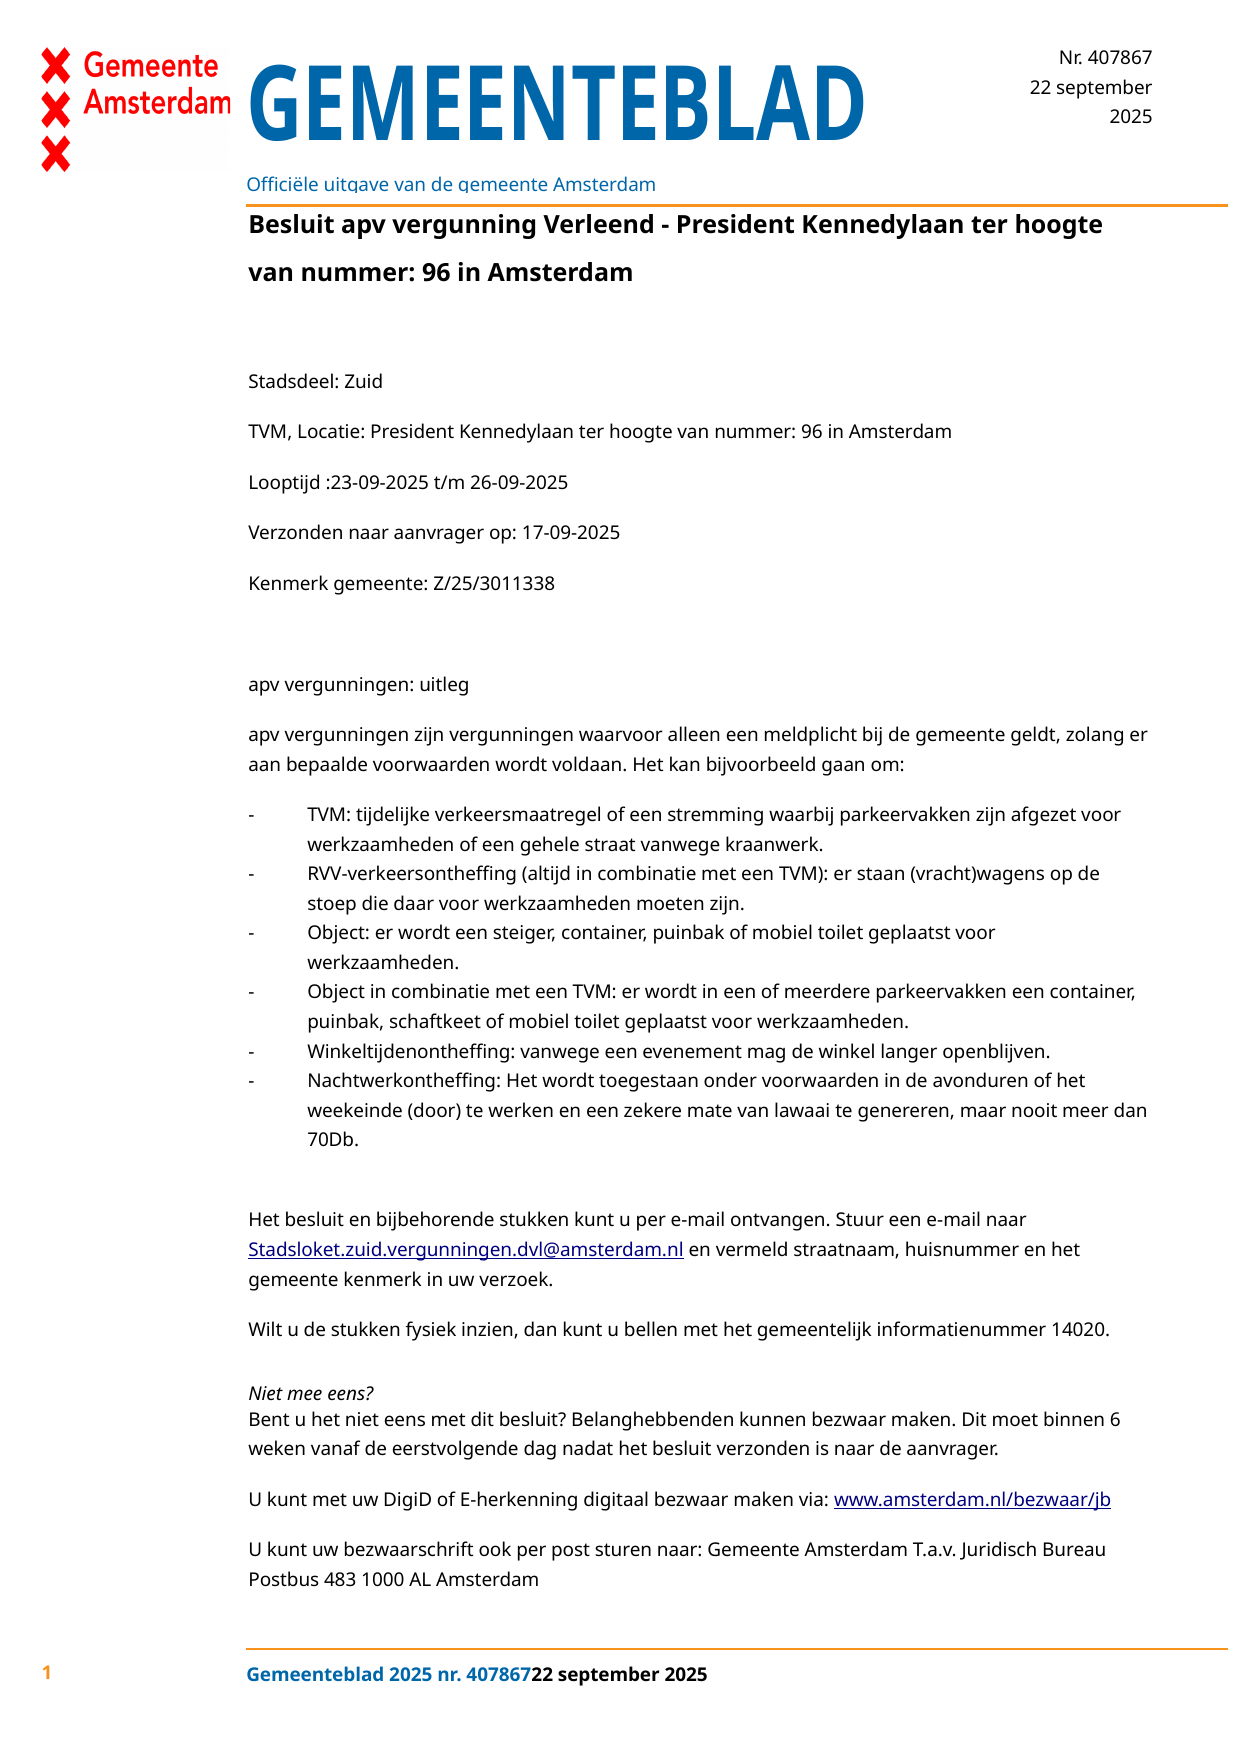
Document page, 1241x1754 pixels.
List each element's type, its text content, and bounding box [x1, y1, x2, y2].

list TVM: tijdelijke verkeersmaatregel of een stremming waarbij parkeervakken zijn afgezet voor werkzaamheden of een gehele straat vanwege kraanwerk. [248, 801, 1152, 857]
text Kenmerk gemeente: Z/25/3011338 [248, 570, 1152, 596]
text Stadsdeel: Zuid [248, 368, 1152, 394]
text apv vergunningen zijn vergunningen waarvoor alleen een meldplicht bij de gemeente geldt, zolang er aan bepaalde voorwaarden wordt voldaan. Het kan bijvoorbeeld gaan om: [248, 721, 1152, 777]
list Winkeltijdenontheffing: vanwege een evenement mag de winkel langer openblijven. [248, 1038, 1152, 1064]
text Verzonden naar aanvrager op: 17-09-2025 [248, 519, 1152, 545]
text TVM, Locatie: President Kennedylaan ter hoogte van nummer: 96 in Amsterdam [248, 419, 1152, 444]
text Wilt u de stukken fysiek inzien, dan kunt u bellen met het gemeentelijk informatienummer 14020. [248, 1316, 1152, 1342]
text Niet mee eens? [248, 1380, 1152, 1406]
text Besluit apv vergunning Verleend - President Kennedylaan ter hoogte van nummer: 96 in Amsterdam [248, 207, 1152, 288]
text Bent u het niet eens met dit besluit? Belanghebbenden kunnen bezwaar maken. Dit moet binnen 6 weken vanaf de eerstvolgende dag nadat het besluit verzonden is naar de aanvrager. [248, 1406, 1152, 1461]
picture [41, 47, 231, 172]
list RVV-verkeersontheffing (altijd in combinatie met een TVM): er staan (vracht)wagens op de stoep die daar voor werkzaamheden moeten zijn. [248, 860, 1152, 916]
list Object: er wordt een steiger, container, puinbak of mobiel toilet geplaatst voor werkzaamheden. [248, 919, 1152, 975]
list Nachtwerkontheffing: Het wordt toegestaan onder voorwaarden in de avonduren of het weekeinde (door) te werken en een zekere mate van lawaai te genereren, maar nooit meer dan 70Db. [248, 1067, 1152, 1152]
text U kunt met uw DigiD of E-herkenning digitaal bezwaar maken via: www.amsterdam.nl/bezwaar/jb [248, 1486, 1152, 1512]
text apv vergunningen: uitleg [248, 671, 1152, 697]
text Looptijd :23-09-2025 t/m 26-09-2025 [248, 469, 1152, 495]
list Object in combinatie met een TVM: er wordt in een of meerdere parkeervakken een container, puinbak, schaftkeet of mobiel toilet geplaatst voor werkzaamheden. [248, 979, 1152, 1034]
text Het besluit en bijbehorende stukken kunt u per e-mail ontvangen. Stuur een e-mail naar Stadsloket.zuid.vergunningen.dvl@amsterdam.nl en vermeld straatnaam, huisnummer en het gemeente kenmerk in uw verzoek. [248, 1207, 1152, 1292]
text U kunt uw bezwaarschrift ook per post sturen naar: Gemeente Amsterdam T.a.v. Juridisch Bureau Postbus 483 1000 AL Amsterdam [248, 1536, 1152, 1592]
